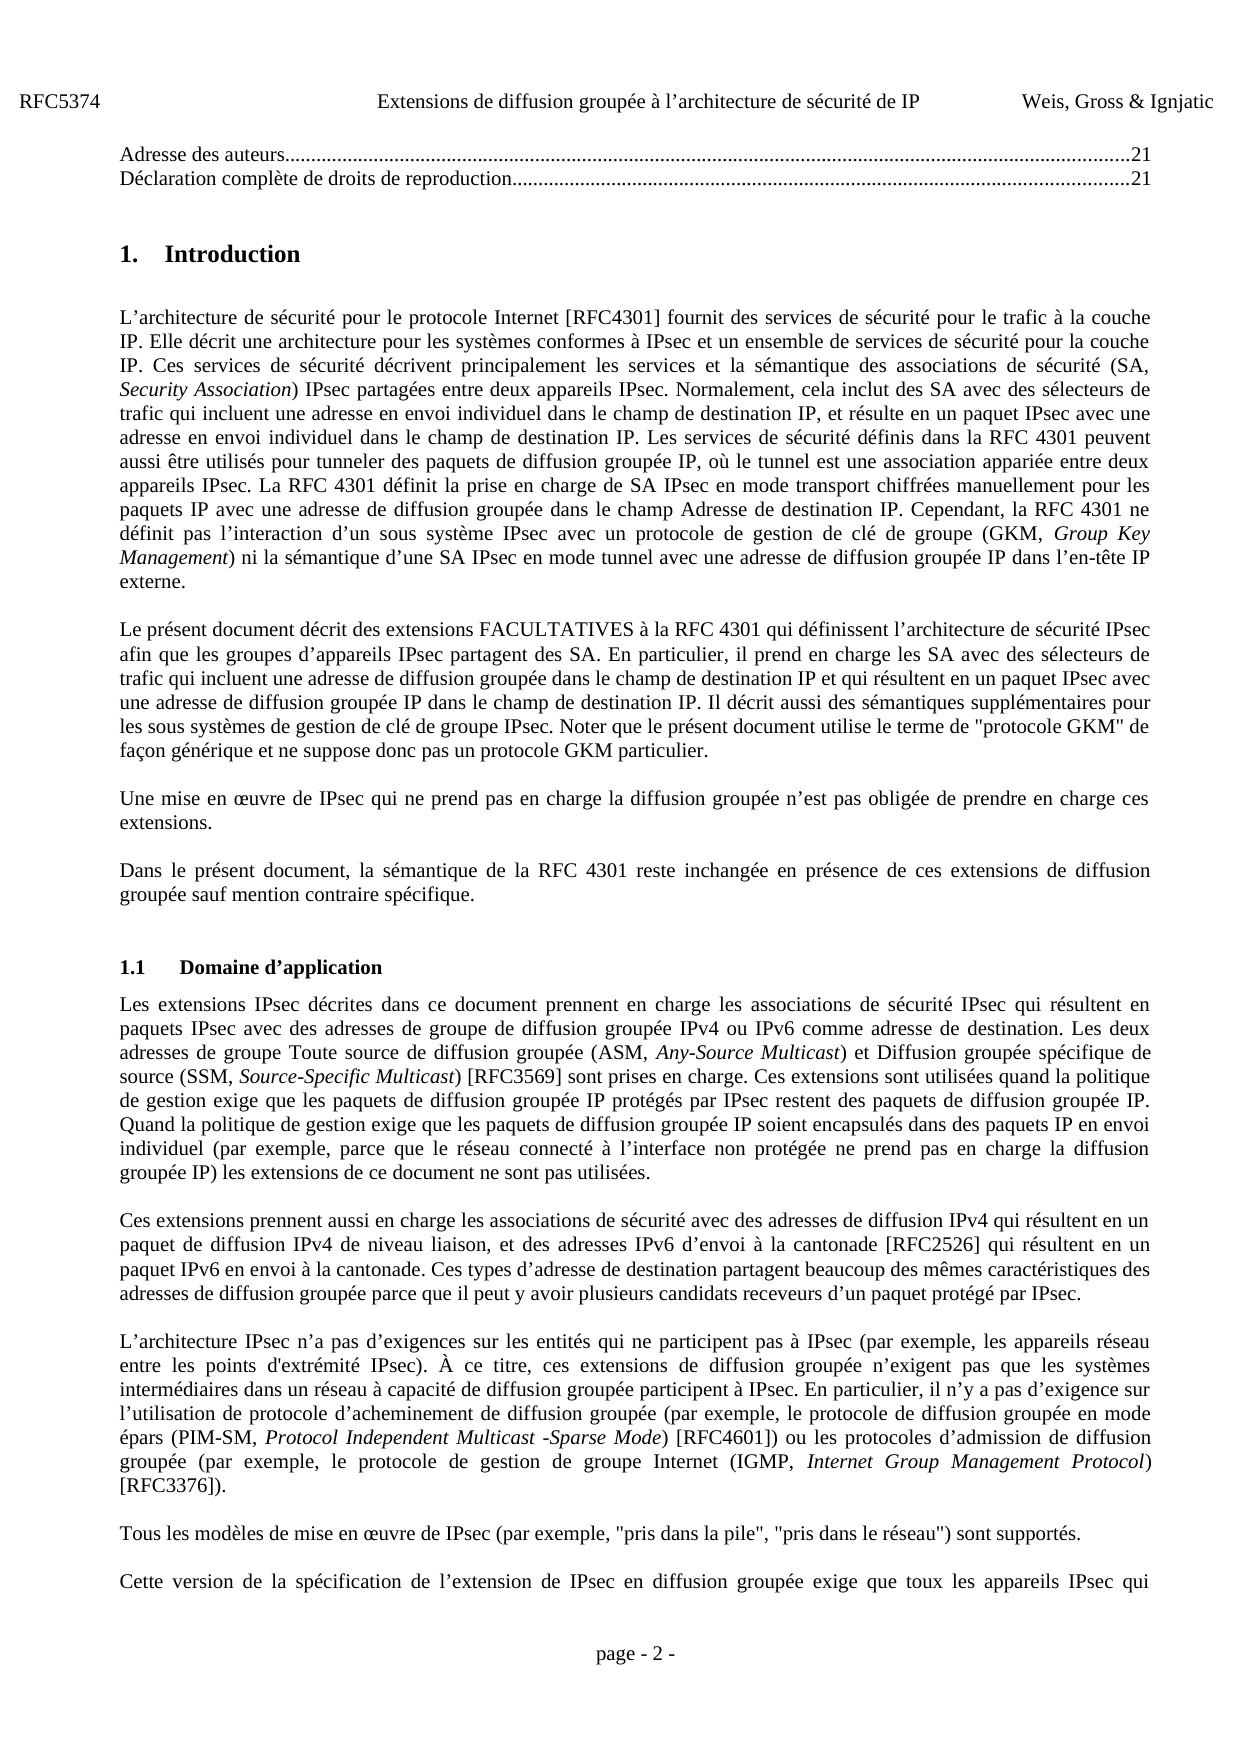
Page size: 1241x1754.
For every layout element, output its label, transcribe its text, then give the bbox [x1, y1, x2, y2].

text L’architecture de sécurité pour le protocole Internet [RFC4301] fournit des services de sécurité pour le trafic à la couche IP. Elle décrit une architecture pour les systèmes conformes à IPsec et un ensemble de services de sécurité pour la couche IP. Ces services de sécurité décrivent principalement les services et la sémantique des associations de sécurité (SA, Security Association) IPsec partagées entre deux appareils IPsec. Normalement, cela inclut des SA avec des sélecteurs de trafic qui incluent une adresse en envoi individuel dans le champ de destination IP, et résulte en un paquet IPsec avec une adresse en envoi individuel dans le champ de destination IP. Les services de sécurité définis dans la RFC 4301 peuvent aussi être utilisés pour tunneler des paquets de diffusion groupée IP, où le tunnel est une association appariée entre deux appareils IPsec. La RFC 4301 définit la prise en charge de SA IPsec en mode transport chiffrées manuellement pour les paquets IP avec une adresse de diffusion groupée dans le champ Adresse de destination IP. Cependant, la RFC 4301 ne définit pas l’interaction d’un sous système IPsec avec un protocole de gestion de clé de groupe (GKM, Group Key Management) ni la sémantique d’une SA IPsec en mode tunnel avec une adresse de diffusion groupée IP dans l’en-tête IP externe. [119, 304, 1152, 593]
text Cette version de la spécification de l’extension de IPsec en diffusion groupée exige que toux les appareils IPsec qui [119, 1569, 1152, 1593]
subtitle 1. Introduction [119, 239, 1152, 268]
text Dans le présent document, la sémantique de la RFC 4301 reste inchangée en présence de ces extensions de diffusion groupée sauf mention contraire spécifique. [119, 858, 1152, 906]
text Adresse des auteurs 21 [119, 142, 1152, 166]
text Une mise en œuvre de IPsec qui ne prend pas en charge la diffusion groupée n’est pas obligée de prendre en charge ces extensions. [119, 786, 1152, 834]
text L’architecture IPsec n’a pas d’exigences sur les entités qui ne participent pas à IPsec (par exemple, les appareils réseau entre les points d'extrémité IPsec). À ce titre, ces extensions de diffusion groupée n’exigent pas que les systèmes intermédiaires dans un réseau à capacité de diffusion groupée participent à IPsec. En particulier, il n’y a pas d’exigence sur l’utilisation de protocole d’acheminement de diffusion groupée (par exemple, le protocole de diffusion groupée en mode épars (PIM-SM, Protocol Independent Multicast -Sparse Mode) [RFC4601]) ou les protocoles d’admission de diffusion groupée (par exemple, le protocole de gestion de groupe Internet (IGMP, Internet Group Management Protocol) [RFC3376]). [119, 1329, 1152, 1497]
text Déclaration complète de droits de reproduction 21 [119, 166, 1152, 190]
subtitle 1.1 Domaine d’application [119, 955, 1152, 979]
text Ces extensions prennent aussi en charge les associations de sécurité avec des adresses de diffusion IPv4 qui résultent en un paquet de diffusion IPv4 de niveau liaison, et des adresses IPv6 d’envoi à la cantonade [RFC2526] qui résultent en un paquet IPv6 en envoi à la cantonade. Ces types d’adresse de destination partagent beaucoup des mêmes caractéristiques des adresses de diffusion groupée parce que il peut y avoir plusieurs candidats receveurs d’un paquet protégé par IPsec. [119, 1208, 1152, 1304]
text Les extensions IPsec décrites dans ce document prennent en charge les associations de sécurité IPsec qui résultent en paquets IPsec avec des adresses de groupe de diffusion groupée IPv4 ou IPv6 comme adresse de destination. Les deux adresses de groupe Toute source de diffusion groupée (ASM, Any-Source Multicast) et Diffusion groupée spécifique de source (SSM, Source-Specific Multicast) [RFC3569] sont prises en charge. Ces extensions sont utilisées quand la politique de gestion exige que les paquets de diffusion groupée IP protégés par IPsec restent des paquets de diffusion groupée IP. Quand la politique de gestion exige que les paquets de diffusion groupée IP soient encapsulés dans des paquets IP en envoi individuel (par exemple, parce que le réseau connecté à l’interface non protégée ne prend pas en charge la diffusion groupée IP) les extensions de ce document ne sont pas utilisées. [119, 992, 1152, 1184]
text Le présent document décrit des extensions FACULTATIVES à la RFC 4301 qui définissent l’architecture de sécurité IPsec afin que les groupes d’appareils IPsec partagent des SA. En particulier, il prend en charge les SA avec des sélecteurs de trafic qui incluent une adresse de diffusion groupée dans le champ de destination IP et qui résultent en un paquet IPsec avec une adresse de diffusion groupée IP dans le champ de destination IP. Il décrit aussi des sémantiques supplémentaires pour les sous systèmes de gestion de clé de groupe IPsec. Noter que le présent document utilise le terme de "protocole GKM" de façon générique et ne suppose donc pas un protocole GKM particulier. [119, 617, 1152, 762]
text Tous les modèles de mise en œuvre de IPsec (par exemple, "pris dans la pile", "pris dans le réseau") sont supportés. [119, 1521, 1152, 1545]
